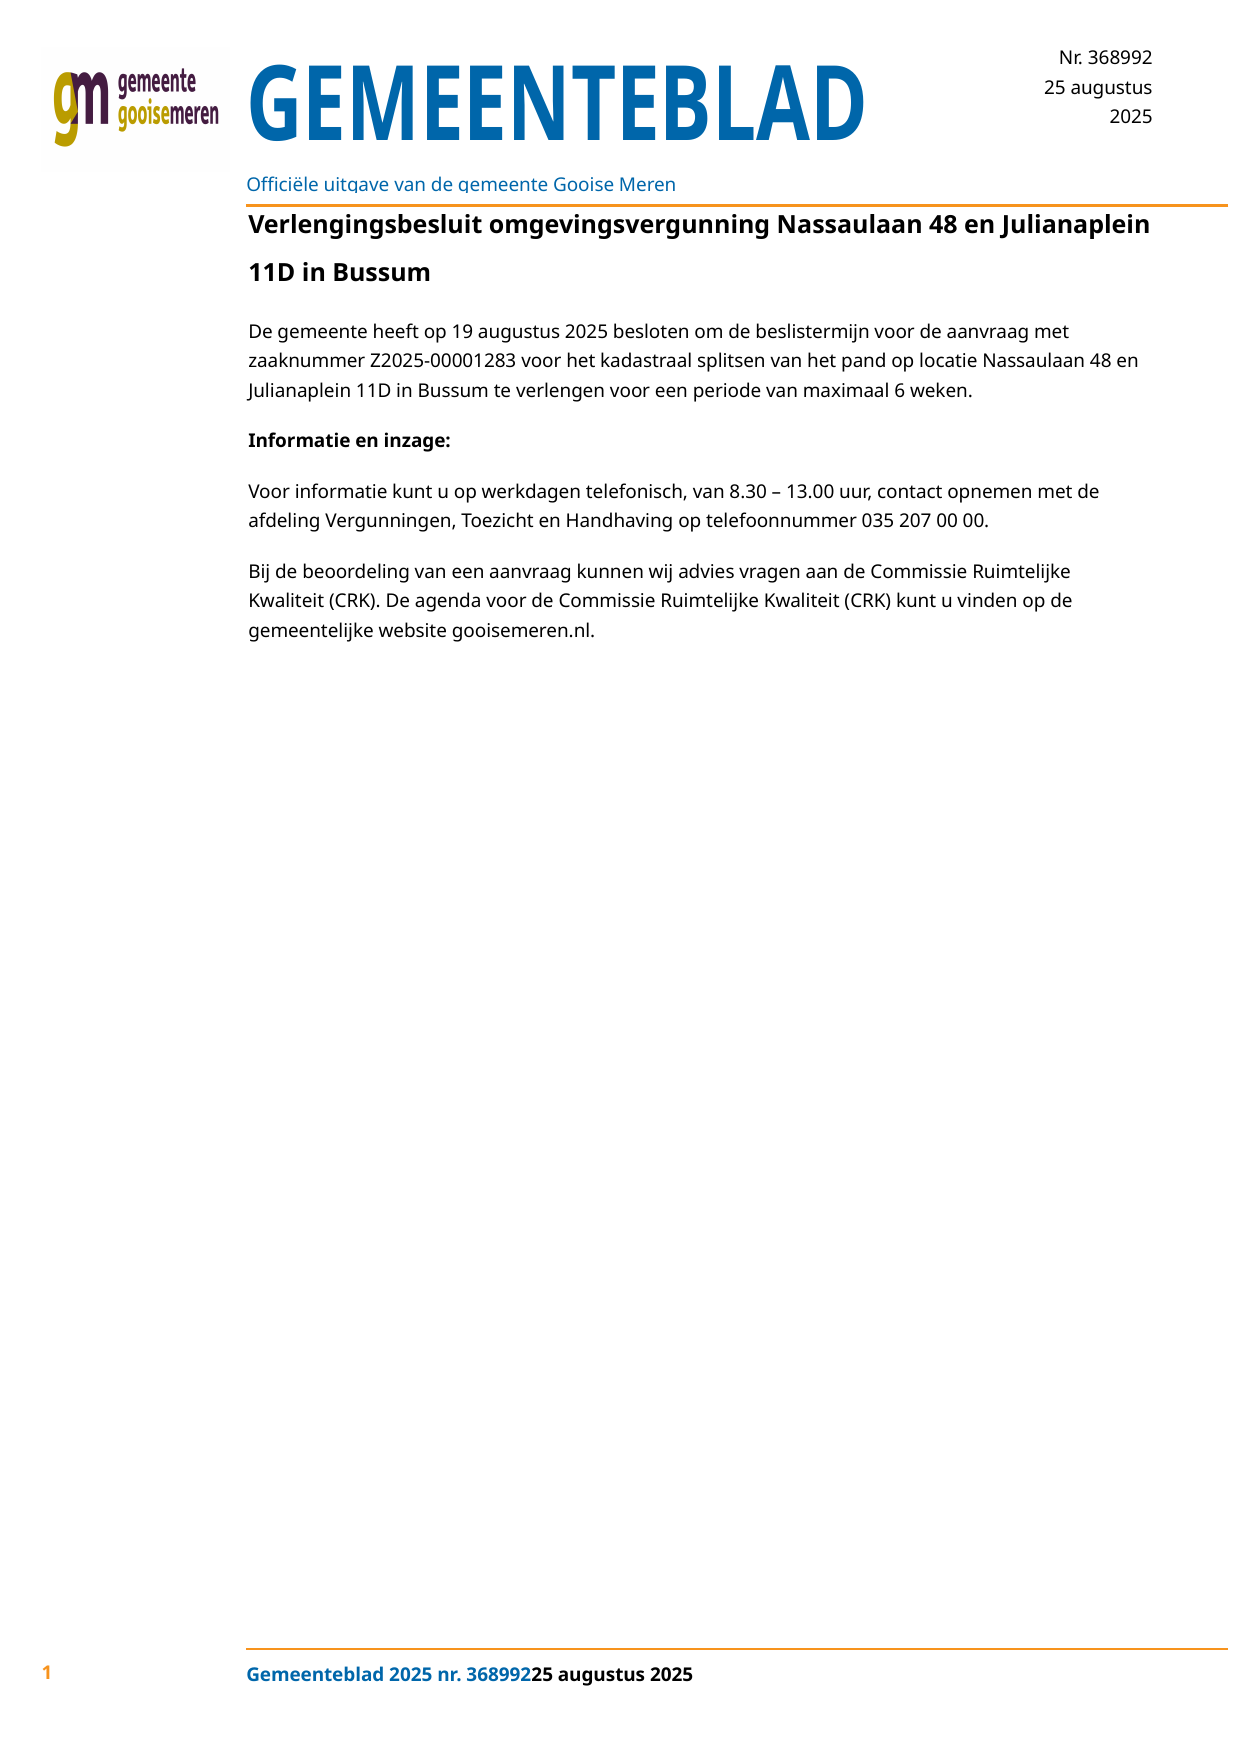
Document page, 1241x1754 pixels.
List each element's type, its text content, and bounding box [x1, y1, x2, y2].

picture [41, 47, 231, 172]
text Verlengingsbesluit omgevingsvergunning Nassaulaan 48 en Julianaplein 11D in Bussum [248, 207, 1152, 288]
text Bij de beoordeling van een aanvraag kunnen wij advies vragen aan de Commissie Ruimtelijke Kwaliteit (CRK). De agenda voor de Commissie Ruimtelijke Kwaliteit (CRK) kunt u vinden op de gemeentelijke website gooisemeren.nl. [248, 558, 1152, 643]
text Voor informatie kunt u op werkdagen telefonisch, van 8.30 – 13.00 uur, contact opnemen met de afdeling Vergunningen, Toezicht en Handhaving op telefoonnummer 035 207 00 00. [248, 478, 1152, 533]
text Informatie en inzage: [248, 427, 1152, 453]
text De gemeente heeft op 19 augustus 2025 besloten om de beslistermijn voor de aanvraag met zaaknummer Z2025-00001283 voor het kadastraal splitsen van het pand op locatie Nassaulaan 48 en Julianaplein 11D in Bussum te verlengen voor een periode van maximaal 6 weken. [248, 318, 1152, 403]
